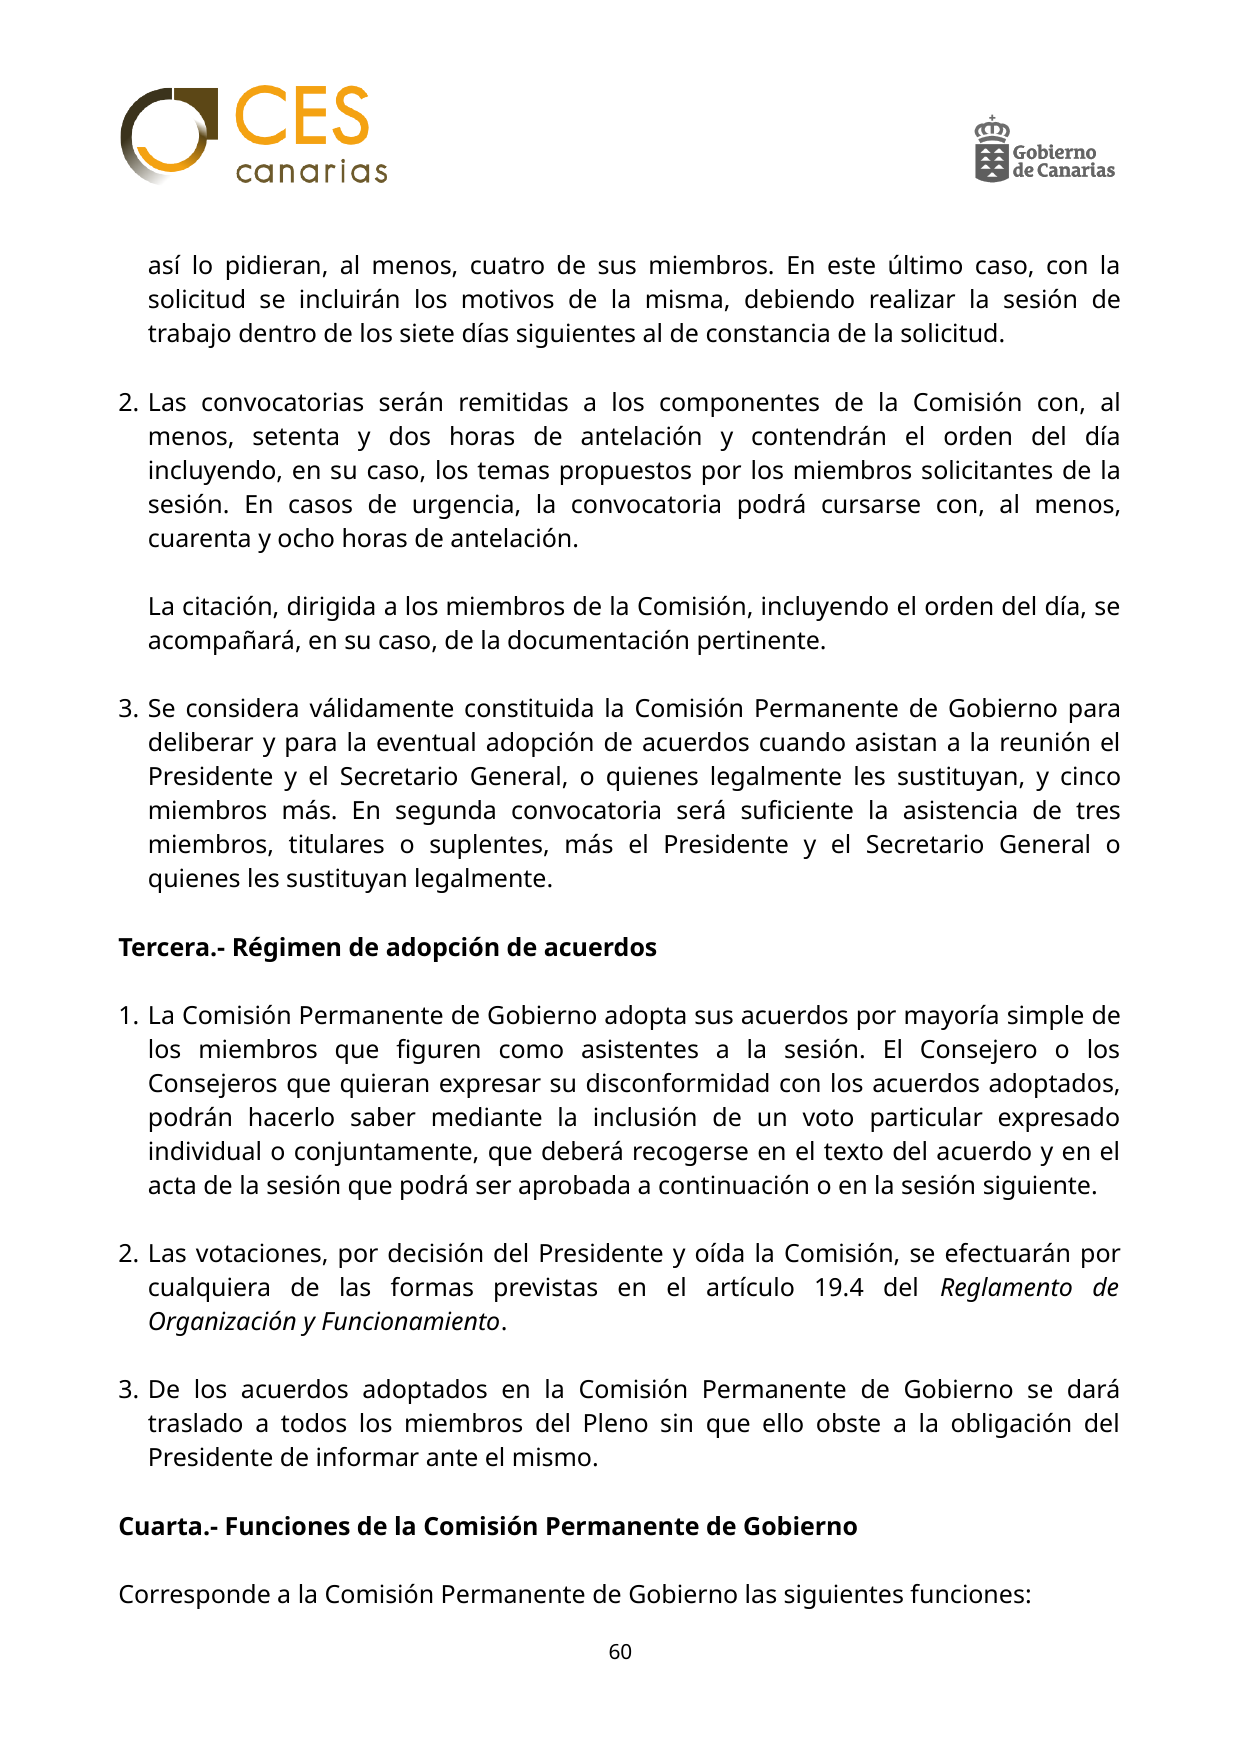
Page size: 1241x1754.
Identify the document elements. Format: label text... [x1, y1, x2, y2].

picture [120, 85, 387, 186]
text La citación, dirigida a los miembros de la Comisión, incluyendo el orden del día, se acompañará, en su caso, de la documentación pertinente. [148, 588, 1122, 657]
text 2. Las convocatorias serán remitidas a los componentes de la Comisión con, al menos, setenta y dos horas de antelación y contendrán el orden del día incluyendo, en su caso, los temas propuestos por los miembros solicitantes de la sesión. En casos de urgencia, la convocatoria podrá cursarse con, al menos, cuarenta y ocho horas de antelación. [118, 384, 1122, 554]
text Corresponde a la Comisión Permanente de Gobierno las siguientes funciones: [118, 1576, 1122, 1610]
text así lo pidieran, al menos, cuatro de sus miembros. En este último caso, con la solicitud se incluirán los motivos de la misma, debiendo realizar la sesión de trabajo dentro de los siete días siguientes al de constancia de la solicitud. [118, 248, 1122, 350]
text 3. De los acuerdos adoptados en la Comisión Permanente de Gobierno se dará traslado a todos los miembros del Pleno sin que ello obste a la obligación del Presidente de informar ante el mismo. [118, 1372, 1122, 1474]
subtitle Tercera.- Régimen de adopción de acuerdos [118, 929, 1122, 963]
picture [969, 109, 1117, 186]
text 1. La Comisión Permanente de Gobierno adopta sus acuerdos por mayoría simple de los miembros que figuren como asistentes a la sesión. El Consejero o los Consejeros que quieran expresar su disconformidad con los acuerdos adoptados, podrán hacerlo saber mediante la inclusión de un voto particular expresado individual o conjuntamente, que deberá recogerse en el texto del acuerdo y en el acta de la sesión que podrá ser aprobada a continuación o en la sesión siguiente. [118, 997, 1122, 1202]
text 2. Las votaciones, por decisión del Presidente y oída la Comisión, se efectuarán por cualquiera de las formas previstas en el artículo 19.4 del Reglamento de Organización y Funcionamiento. [118, 1236, 1122, 1338]
text Cuarta.- Funciones de la Comisión Permanente de Gobierno [118, 1508, 1122, 1542]
text 3. Se considera válidamente constituida la Comisión Permanente de Gobierno para deliberar y para la eventual adopción de acuerdos cuando asistan a la reunión el Presidente y el Secretario General, o quienes legalmente les sustituyan, y cinco miembros más. En segunda convocatoria será suficiente la asistencia de tres miembros, titulares o suplentes, más el Presidente y el Secretario General o quienes les sustituyan legalmente. [118, 691, 1122, 895]
